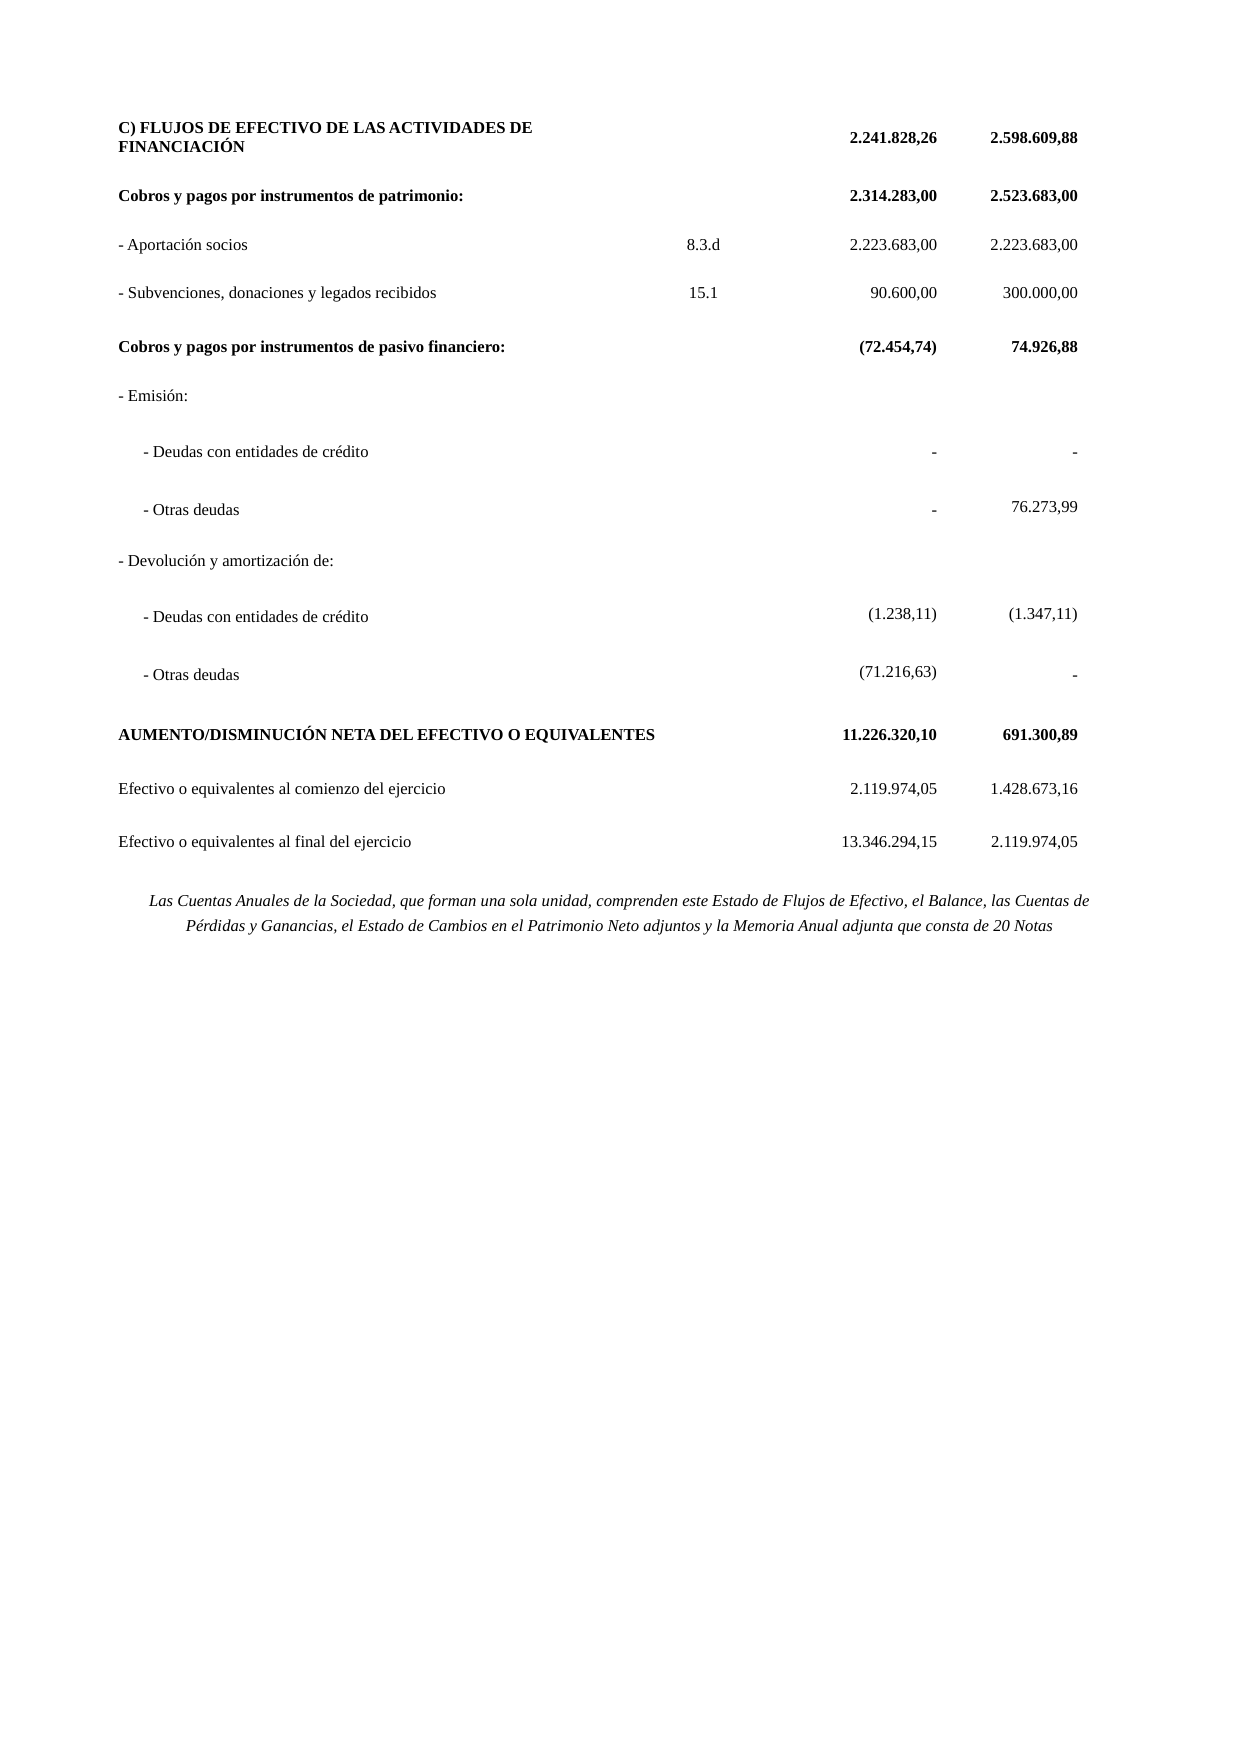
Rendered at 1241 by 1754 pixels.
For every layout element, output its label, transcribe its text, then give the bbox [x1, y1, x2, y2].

table_cell 13.346.294,15 [814, 827, 937, 885]
table_cell [746, 385, 813, 434]
table_cell - [814, 492, 937, 550]
table_cell 2.223.683,00 [937, 235, 1077, 283]
table_cell 76.273,99 [937, 492, 1077, 550]
table_cell [746, 779, 813, 827]
table_cell AUMENTO/DISMINUCIÓN NETA DEL EFECTIVO O EQUIVALENTES [118, 720, 660, 778]
table_cell 2.119.974,05 [814, 779, 937, 827]
table_cell [746, 118, 813, 186]
table_cell - Subvenciones, donaciones y legados recibidos [118, 283, 660, 332]
table_cell Cobros y pagos por instrumentos de patrimonio: [118, 186, 660, 234]
table_cell - [937, 657, 1077, 716]
table_cell 691.300,89 [937, 720, 1077, 778]
table_cell [660, 118, 746, 186]
table_cell 300.000,00 [937, 283, 1077, 332]
table_cell 2.241.828,26 [814, 118, 937, 186]
table_cell 15.1 [660, 283, 746, 332]
table_cell [660, 332, 746, 337]
table_cell - Deudas con entidades de crédito [118, 434, 660, 492]
table_cell (72.454,74) [814, 337, 937, 385]
table_cell [746, 550, 813, 599]
table_cell 2.223.683,00 [814, 235, 937, 283]
table_cell (1.238,11) [814, 599, 937, 657]
table_cell - [937, 434, 1077, 492]
table_cell C) FLUJOS DE EFECTIVO DE LAS ACTIVIDADES DE FINANCIACIÓN [118, 118, 660, 186]
table_cell [660, 599, 746, 657]
table_cell [746, 720, 813, 778]
table_cell [746, 283, 813, 332]
table_cell [118, 716, 660, 720]
table_cell [660, 492, 746, 550]
table_cell [746, 186, 813, 234]
table_cell 90.600,00 [814, 283, 937, 332]
table_cell 2.598.609,88 [937, 118, 1077, 186]
table_cell [937, 385, 1077, 434]
table_cell [118, 332, 660, 337]
table_cell [660, 434, 746, 492]
table_cell [660, 827, 746, 885]
table_cell Cobros y pagos por instrumentos de pasivo financiero: [118, 337, 660, 385]
table_cell [660, 657, 746, 716]
table_cell [937, 332, 1077, 337]
table_cell Efectivo o equivalentes al final del ejercicio [118, 827, 660, 885]
text Las Cuentas Anuales de la Sociedad, que forman una sola unidad, comprenden este Estado de Flujos de Efectivo, el Balance, las Cuentas de Pérdidas y Ganancias, el Estado de Cambios en el Patrimonio Neto adjuntos y la Memoria Anual adjunta que consta de 20 Notas [118, 885, 1122, 935]
table_cell [937, 550, 1077, 599]
table_cell [746, 332, 813, 337]
table_cell [660, 337, 746, 385]
table_cell - Aportación socios [118, 235, 660, 283]
table_cell [937, 716, 1077, 720]
table_cell 11.226.320,10 [814, 720, 937, 778]
table_cell 2.119.974,05 [937, 827, 1077, 885]
table_cell 74.926,88 [937, 337, 1077, 385]
table_cell [746, 337, 813, 385]
table_cell 8.3.d [660, 235, 746, 283]
table_cell [660, 550, 746, 599]
table_cell [814, 385, 937, 434]
table_cell [746, 716, 813, 720]
table_cell [746, 235, 813, 283]
table_cell 2.314.283,00 [814, 186, 937, 234]
table_cell [746, 434, 813, 492]
table_cell [746, 657, 813, 716]
table_cell Efectivo o equivalentes al comienzo del ejercicio [118, 779, 746, 827]
table_cell [660, 720, 746, 778]
table_cell (1.347,11) [937, 599, 1077, 657]
table_cell [746, 599, 813, 657]
table_cell [660, 385, 746, 434]
table_cell 1.428.673,16 [937, 779, 1077, 827]
table_cell [660, 186, 746, 234]
table_cell - Otras deudas [118, 492, 660, 550]
table_cell [746, 492, 813, 550]
table_cell [814, 550, 937, 599]
table_cell - Emisión: [118, 385, 660, 434]
table_cell [814, 716, 937, 720]
table_cell (71.216,63) [814, 657, 937, 716]
table_cell [814, 332, 937, 337]
table_cell - [814, 434, 937, 492]
table_cell [660, 716, 746, 720]
table_cell [746, 827, 813, 885]
table_cell - Deudas con entidades de crédito [118, 599, 660, 657]
table_cell - Otras deudas [118, 657, 660, 716]
table_cell - Devolución y amortización de: [118, 550, 660, 599]
table_cell 2.523.683,00 [937, 186, 1077, 234]
